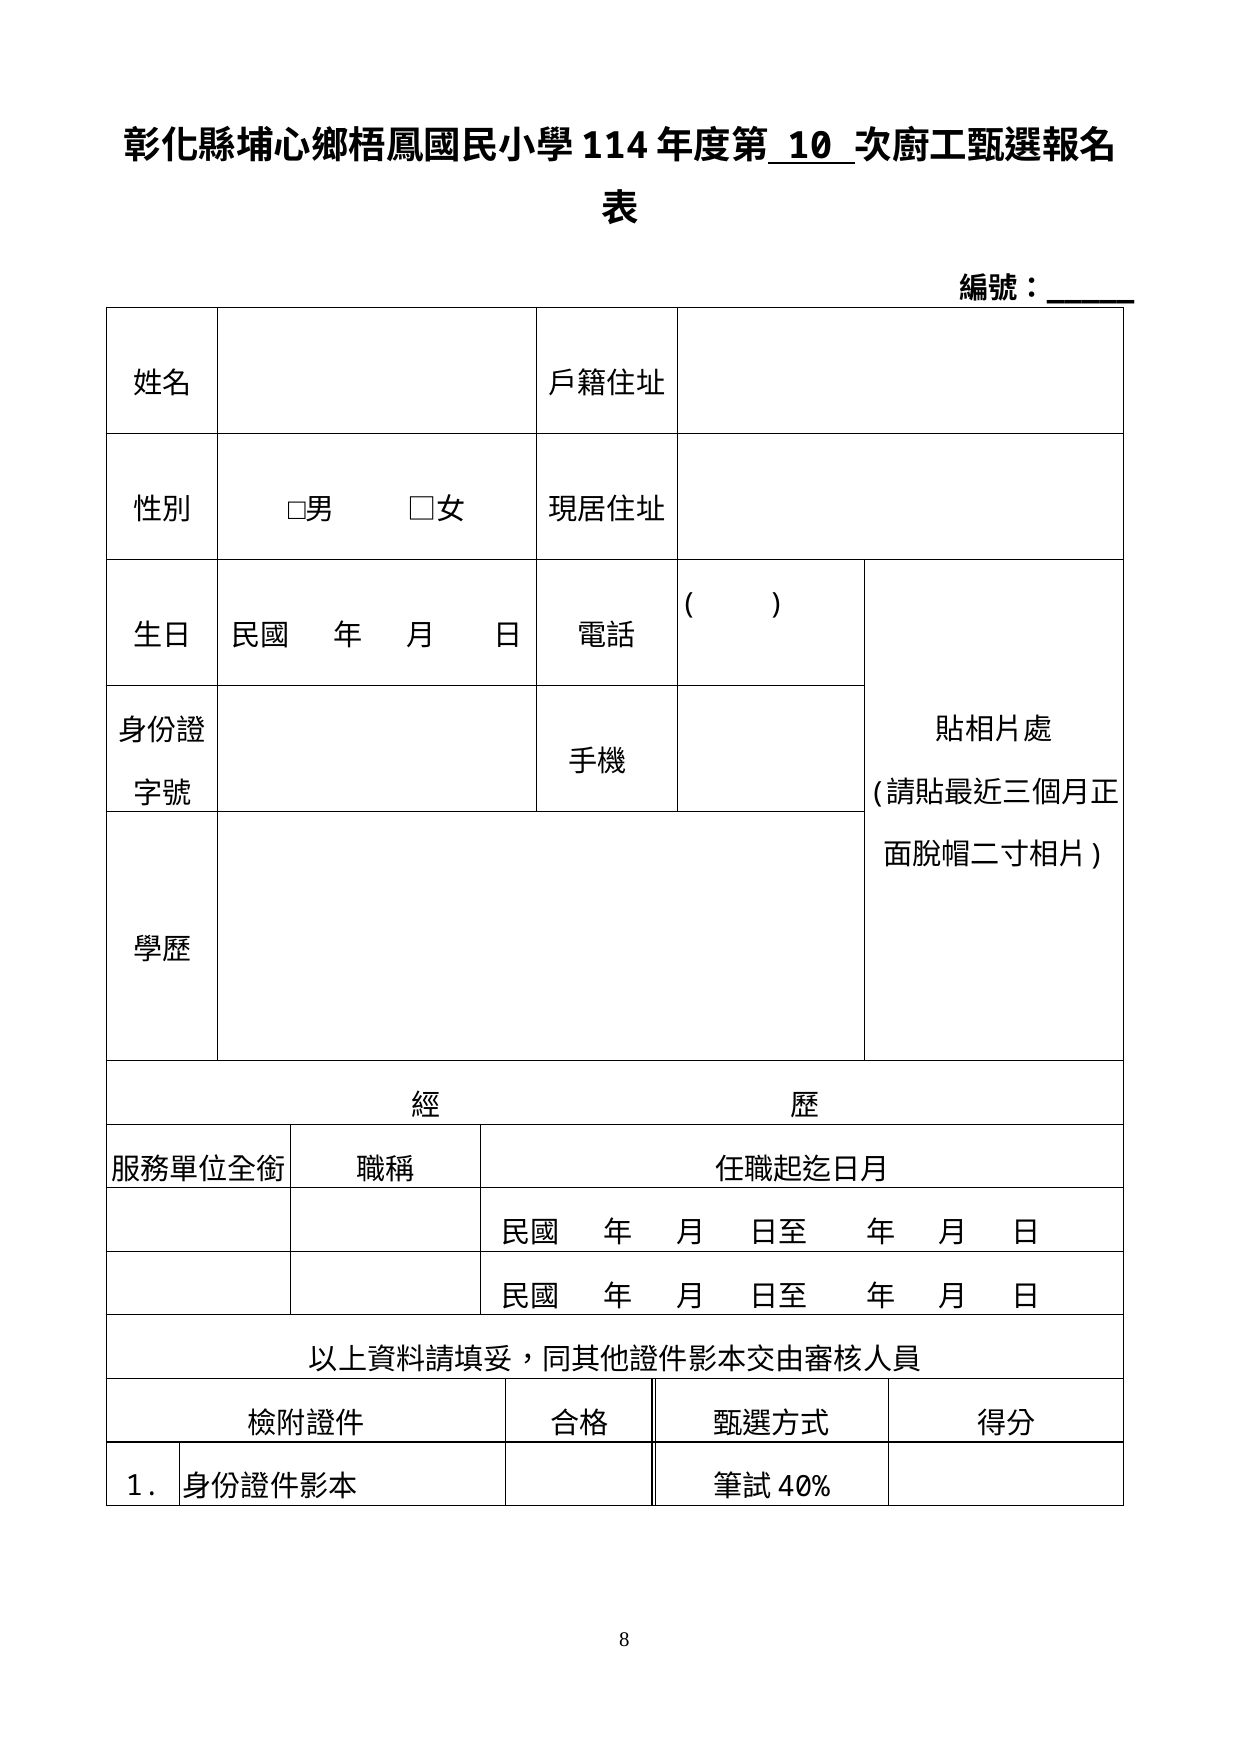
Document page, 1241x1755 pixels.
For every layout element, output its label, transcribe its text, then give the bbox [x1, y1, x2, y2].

table_cell 民國 年 月 日至 年 月 日 [481, 1252, 1123, 1314]
table_cell 身份證件影本 [180, 1443, 505, 1505]
table_cell 任職起迄日月 [481, 1125, 1123, 1187]
table_cell ( ) [678, 560, 864, 685]
table_cell [678, 434, 1123, 559]
table_cell 經 歷 [107, 1061, 1123, 1124]
table_cell 合格 [506, 1379, 651, 1441]
table_cell [291, 1188, 480, 1251]
table_header [218, 308, 536, 433]
table_cell [506, 1443, 651, 1505]
table_cell 貼相片處 (請貼最近三個月正面脫帽二寸相片) [865, 560, 1123, 1060]
table_cell [107, 1252, 290, 1314]
table_cell 檢附證件 [107, 1379, 505, 1441]
table_cell 民國 年 月 日 [218, 560, 536, 685]
table_cell 現居住址 [537, 434, 677, 559]
table_header 戶籍住址 [537, 308, 677, 433]
text 彰化縣埔心鄉梧鳳國民小學114年度第 10 次廚工甄選報名表 [106, 101, 1134, 226]
table_cell [218, 812, 864, 1060]
table_cell □男 □女 [218, 434, 536, 559]
table_cell 職稱 [291, 1125, 480, 1187]
text 編號：_____ [106, 244, 1134, 307]
table_cell [889, 1443, 1123, 1505]
table_cell 性別 [107, 434, 217, 559]
table_cell 筆試40% [656, 1443, 888, 1505]
table_cell [107, 1188, 290, 1251]
table_cell 1. [107, 1443, 179, 1505]
table_header [678, 308, 1123, 433]
table_cell [218, 686, 536, 811]
table_cell [678, 686, 864, 811]
table_cell 得分 [889, 1379, 1123, 1441]
table_cell 學歷 [107, 812, 217, 1060]
table_cell 手機 [537, 686, 677, 811]
table_cell 甄選方式 [656, 1379, 888, 1441]
table_cell 民國 年 月 日至 年 月 日 [481, 1188, 1123, 1251]
table_cell 以上資料請填妥，同其他證件影本交由審核人員 [107, 1315, 1123, 1378]
table_cell 身份證字號 [107, 686, 217, 811]
table_cell 服務單位全銜 [107, 1125, 290, 1187]
table_cell 電話 [537, 560, 677, 685]
table_cell 生日 [107, 560, 217, 685]
table_cell [291, 1252, 480, 1314]
table_header 姓名 [107, 308, 217, 433]
